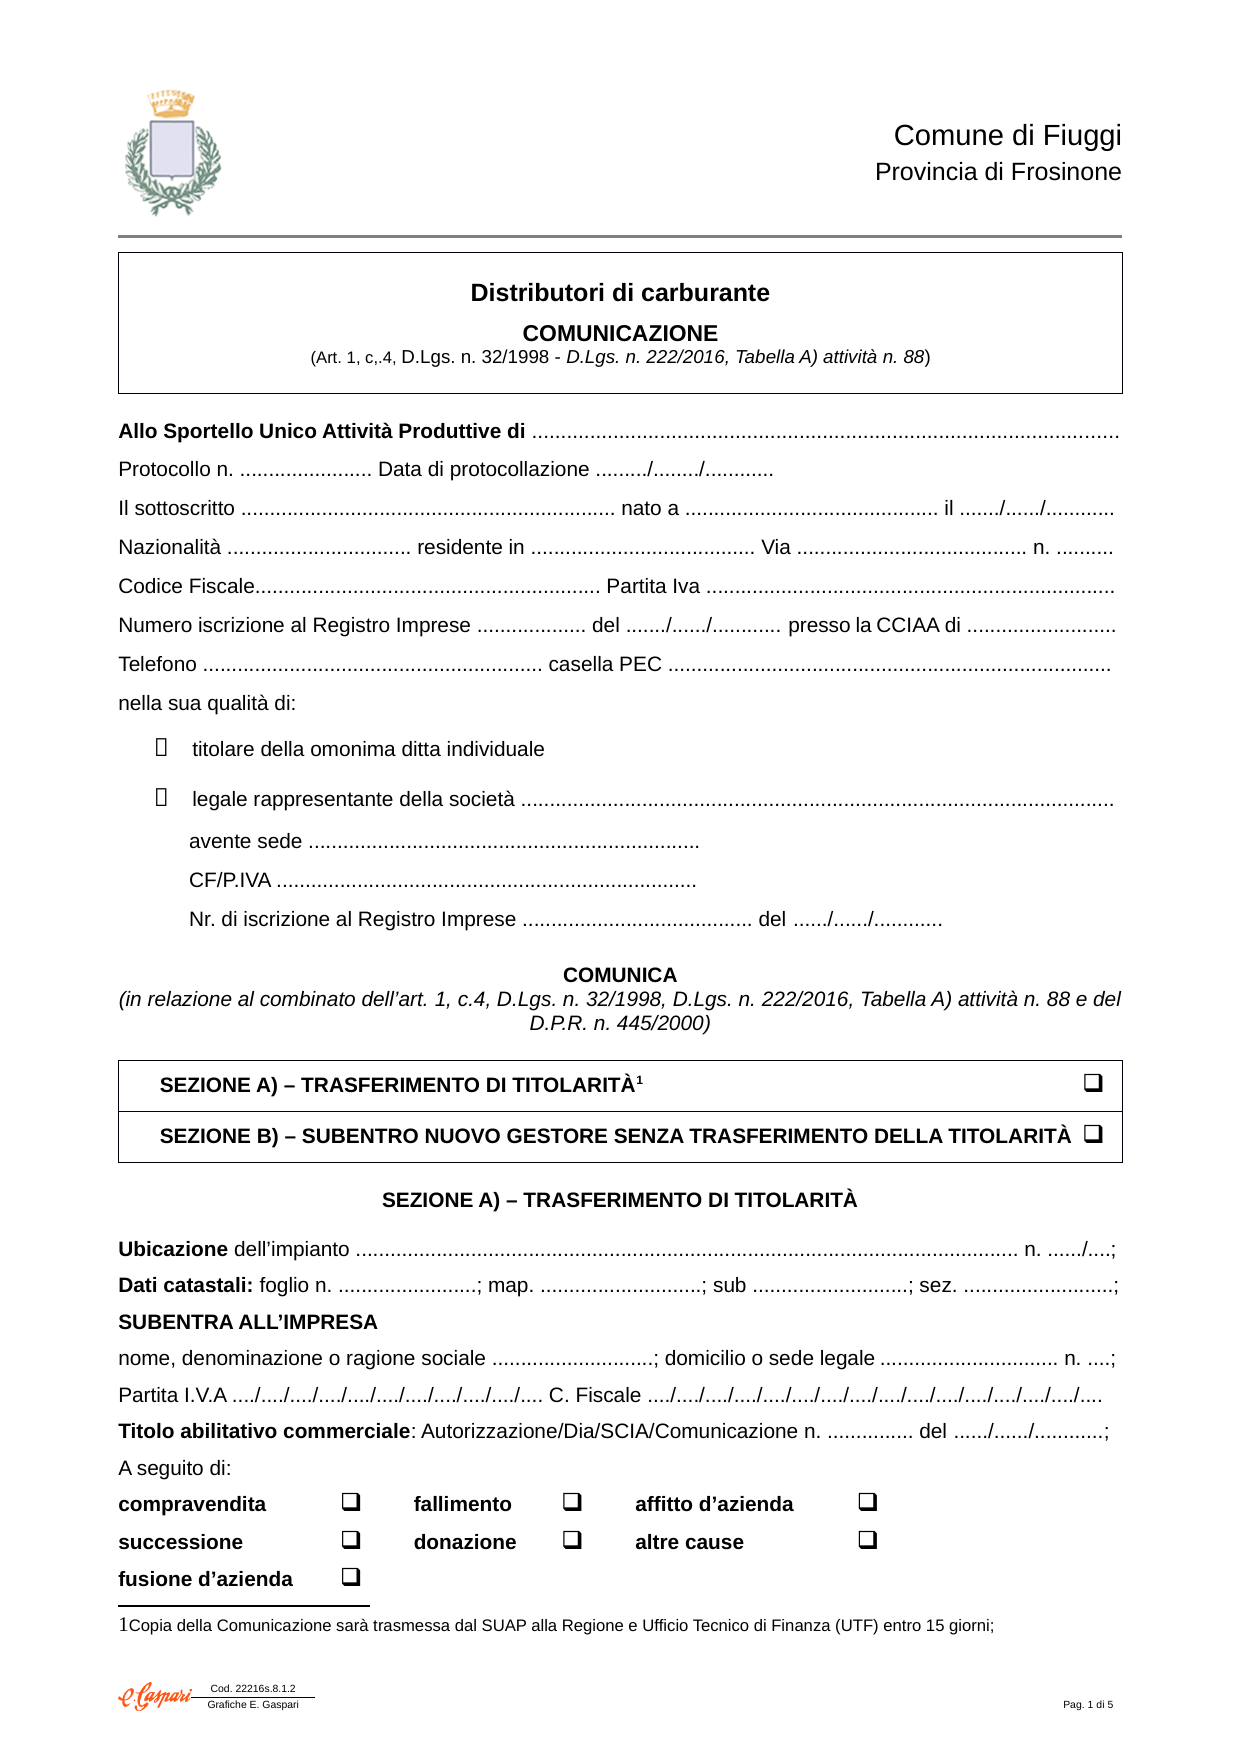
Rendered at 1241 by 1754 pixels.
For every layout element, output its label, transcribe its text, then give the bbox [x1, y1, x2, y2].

table_header SEZIONE A) – TRASFERIMENTO DI TITOLARITÀ  [119, 1061, 1122, 1111]
text Protocollo n. ....................... Data di protocollazione ........./......../............ [118, 457, 1122, 481]
text Comune di Fiuggi [118, 118, 1122, 152]
text Telefono ........................................................... casella PEC ............................................................................. [118, 652, 1122, 676]
picture [118, 1682, 192, 1711]
picture [122, 87, 224, 118]
text Il sottoscritto ................................................................. nato a ............................................ il ......./....../............ [118, 496, 1122, 520]
text Nazionalità ................................ residente in ....................................... Via ........................................ n. .......... [118, 535, 1122, 559]
text Codice Fiscale............................................................ Partita Iva ....................................................................... [118, 574, 1122, 598]
text Numero iscrizione al Registro Imprese ................... del ......./....../............ presso la CCIAA di .......................... [118, 613, 1122, 637]
text Nr. di iscrizione al Registro Imprese ........................................ del ....../....../............ [189, 907, 1122, 931]
text compravendita  fallimento  affitto d’azienda  [118, 1492, 1122, 1517]
text COMUNICA [118, 963, 1122, 987]
picture [122, 185, 224, 219]
text SEZIONE A) – TRASFERIMENTO DI TITOLARITÀ [118, 1188, 1122, 1212]
text fusione d’azienda  [118, 1567, 1122, 1592]
text successione  donazione  altre cause  [118, 1529, 1122, 1554]
text Ubicazione dell’impianto ................................................................................................................... n. ....../....; [118, 1237, 1122, 1261]
text Allo Sportello Unico Attività Produttive di [118, 418, 1122, 442]
text Partita I.V.A ..../..../..../..../..../..../..../..../..../..../.... C. Fiscale ..../..../..../..../..../..../..../..../..../..../..../..../..../..../..../.... [118, 1383, 1122, 1407]
text nome, denominazione o ragione sociale ............................; domicilio o sede legale ............................... n. ....; [118, 1346, 1122, 1370]
text avente sede .................................................................... [189, 829, 1122, 853]
text SUBENTRA ALL’IMPRESA [118, 1310, 1122, 1334]
text Dati catastali: foglio n. ........................; map. ............................; sub ...........................; sez. ..........................; [118, 1273, 1122, 1297]
text  titolare della omonima ditta individuale [153, 729, 1122, 763]
table_header Distributori di carburante COMUNICAZIONE (Art. 1, c,.4, D.Lgs. n. 32/1998 - D.Lgs. n. 222/2016, Tabella A) attività n. 88) [119, 253, 1122, 392]
text Titolo abilitativo commerciale: Autorizzazione/Dia/SCIA/Comunicazione n. ............... del ....../....../............; [118, 1419, 1122, 1443]
text A seguito di: [118, 1456, 1122, 1479]
text Provincia di Frosinone [118, 157, 1122, 185]
text CF/P.IVA ......................................................................... [189, 868, 1122, 892]
picture [122, 152, 224, 157]
text  legale rappresentante della società ....................................................................................................... [153, 779, 1122, 813]
table_cell SEZIONE B) – SUBENTRO NUOVO GESTORE SENZA TRASFERIMENTO DELLA TITOLARITÀ  [119, 1112, 1122, 1162]
text nella sua qualità di: [118, 690, 1122, 714]
text (in relazione al combinato dell’art. 1, c.4, D.Lgs. n. 32/1998, D.Lgs. n. 222/2016, Tabella A) attività n. 88 e del D.P.R. n. 445/2000) [118, 987, 1122, 1035]
